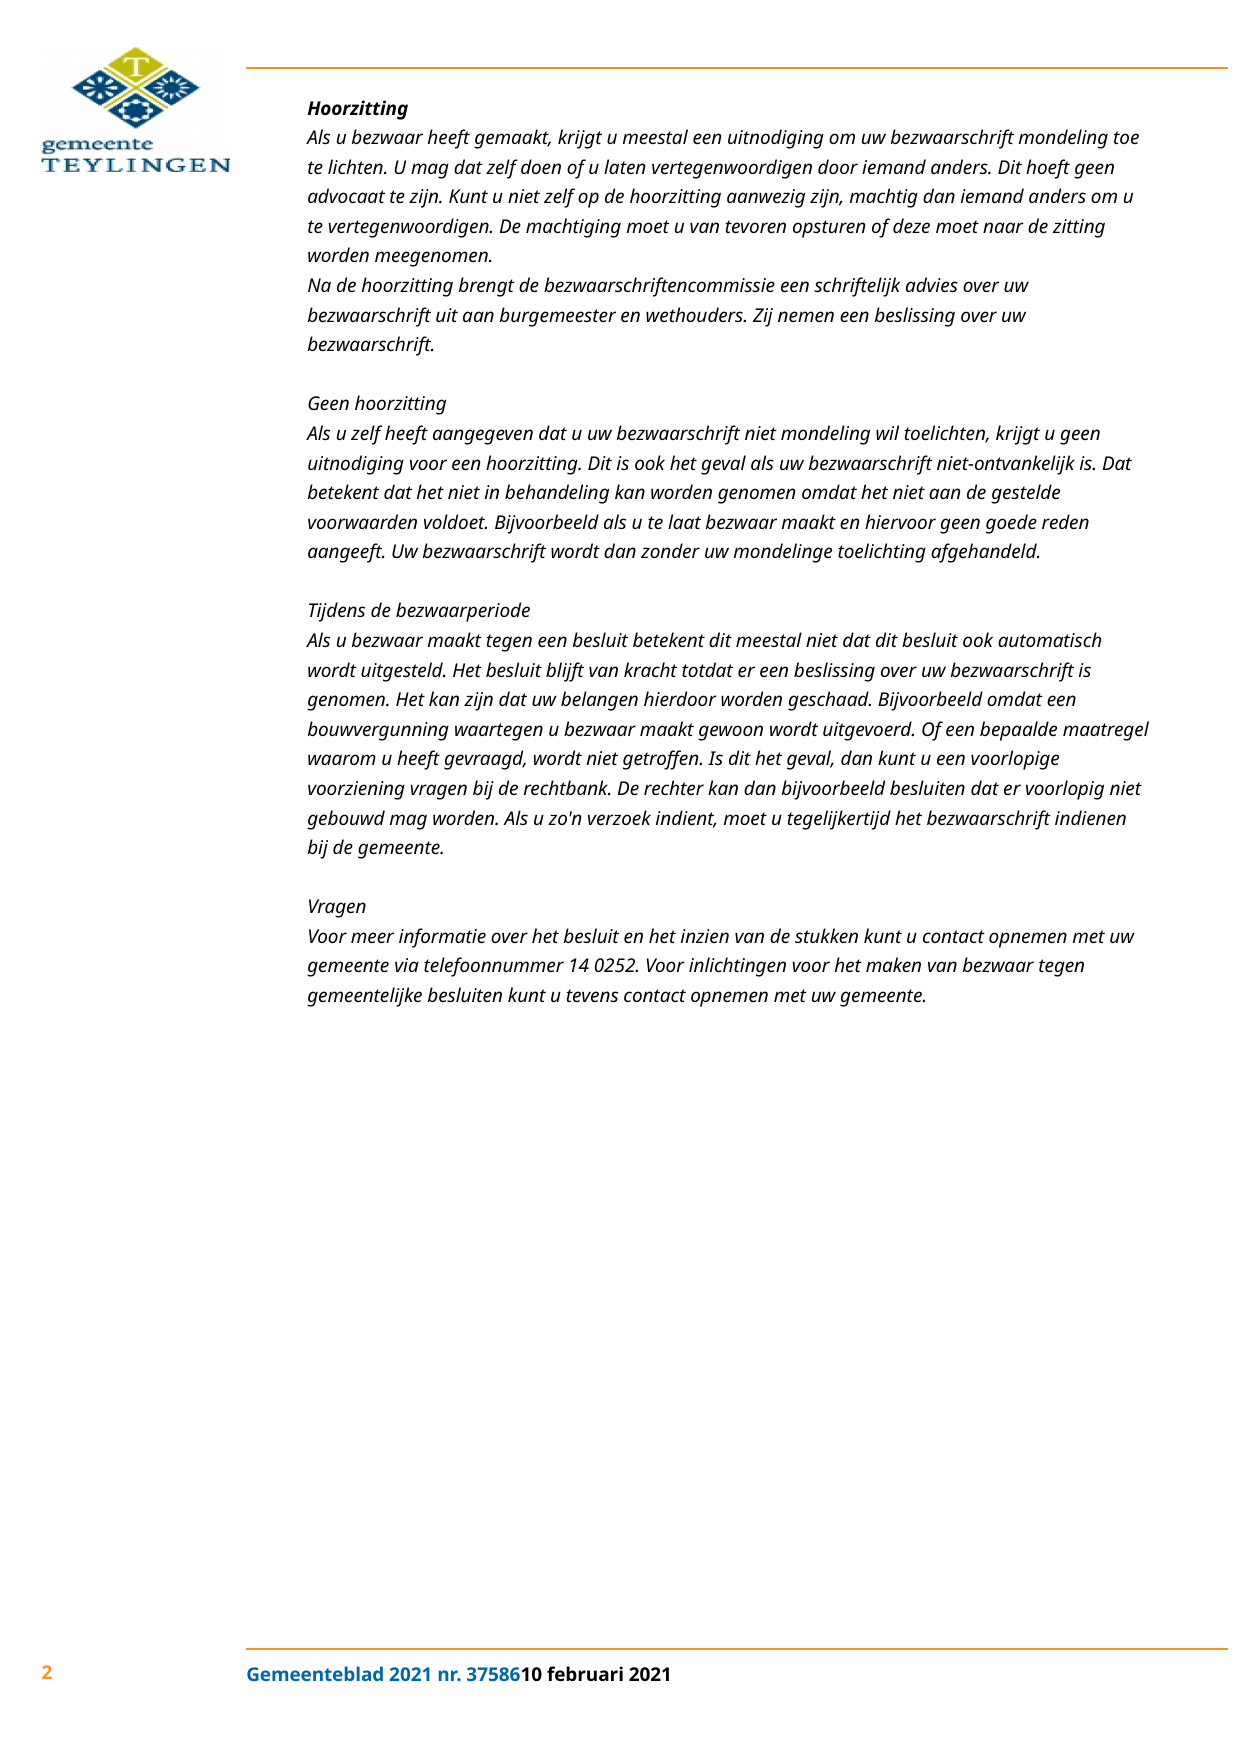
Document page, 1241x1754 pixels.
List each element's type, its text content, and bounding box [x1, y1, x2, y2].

list Na de hoorzitting brengt de bezwaarschriftencommissie een schriftelijk advies over uw bezwaarschrift uit aan burgemeester en wethouders. Zij nemen een beslissing over uw bezwaarschrift. [248, 272, 1152, 357]
list Als u bezwaar maakt tegen een besluit betekent dit meestal niet dat dit besluit ook automatisch wordt uitgesteld. Het besluit blijft van kracht totdat er een beslissing over uw bezwaarschrift is genomen. Het kan zijn dat uw belangen hierdoor worden geschaad. Bijvoorbeeld omdat een bouwvergunning waartegen u bezwaar maakt gewoon wordt uitgevoerd. Of een bepaalde maatregel waarom u heeft gevraagd, wordt niet getroffen. Is dit het geval, dan kunt u een voorlopige voorziening vragen bij de rechtbank. De rechter kan dan bijvoorbeeld besluiten dat er voorlopig niet gebouwd mag worden. Als u zo'n verzoek indient, moet u tegelijkertijd het bezwaarschrift indienen bij de gemeente. [248, 627, 1152, 860]
picture [41, 47, 231, 172]
list Vragen [248, 893, 1152, 919]
list Als u zelf heeft aangegeven dat u uw bezwaarschrift niet mondeling wil toelichten, krijgt u geen uitnodiging voor een hoorzitting. Dit is ook het geval als uw bezwaarschrift niet-ontvankelijk is. Dat betekent dat het niet in behandeling kan worden genomen omdat het niet aan de gestelde voorwaarden voldoet. Bijvoorbeeld als u te laat bezwaar maakt en hiervoor geen goede reden aangeeft. Uw bezwaarschrift wordt dan zonder uw mondelinge toelichting afgehandeld. [248, 420, 1152, 564]
list Geen hoorzitting [248, 391, 1152, 416]
list Tijdens de bezwaarperiode [248, 598, 1152, 623]
list Als u bezwaar heeft gemaakt, krijgt u meestal een uitnodiging om uw bezwaarschrift mondeling toe te lichten. U mag dat zelf doen of u laten vertegenwoordigen door iemand anders. Dit hoeft geen advocaat te zijn. Kunt u niet zelf op de hoorzitting aanwezig zijn, machtig dan iemand anders om u te vertegenwoordigen. De machtiging moet u van tevoren opsturen of deze moet naar de zitting worden meegenomen. [248, 124, 1152, 268]
list Hoorzitting [248, 95, 1152, 121]
list Voor meer informatie over het besluit en het inzien van de stukken kunt u contact opnemen met uw gemeente via telefoonnummer 14 0252. Voor inlichtingen voor het maken van bezwaar tegen gemeentelijke besluiten kunt u tevens contact opnemen met uw gemeente. [248, 923, 1152, 1008]
